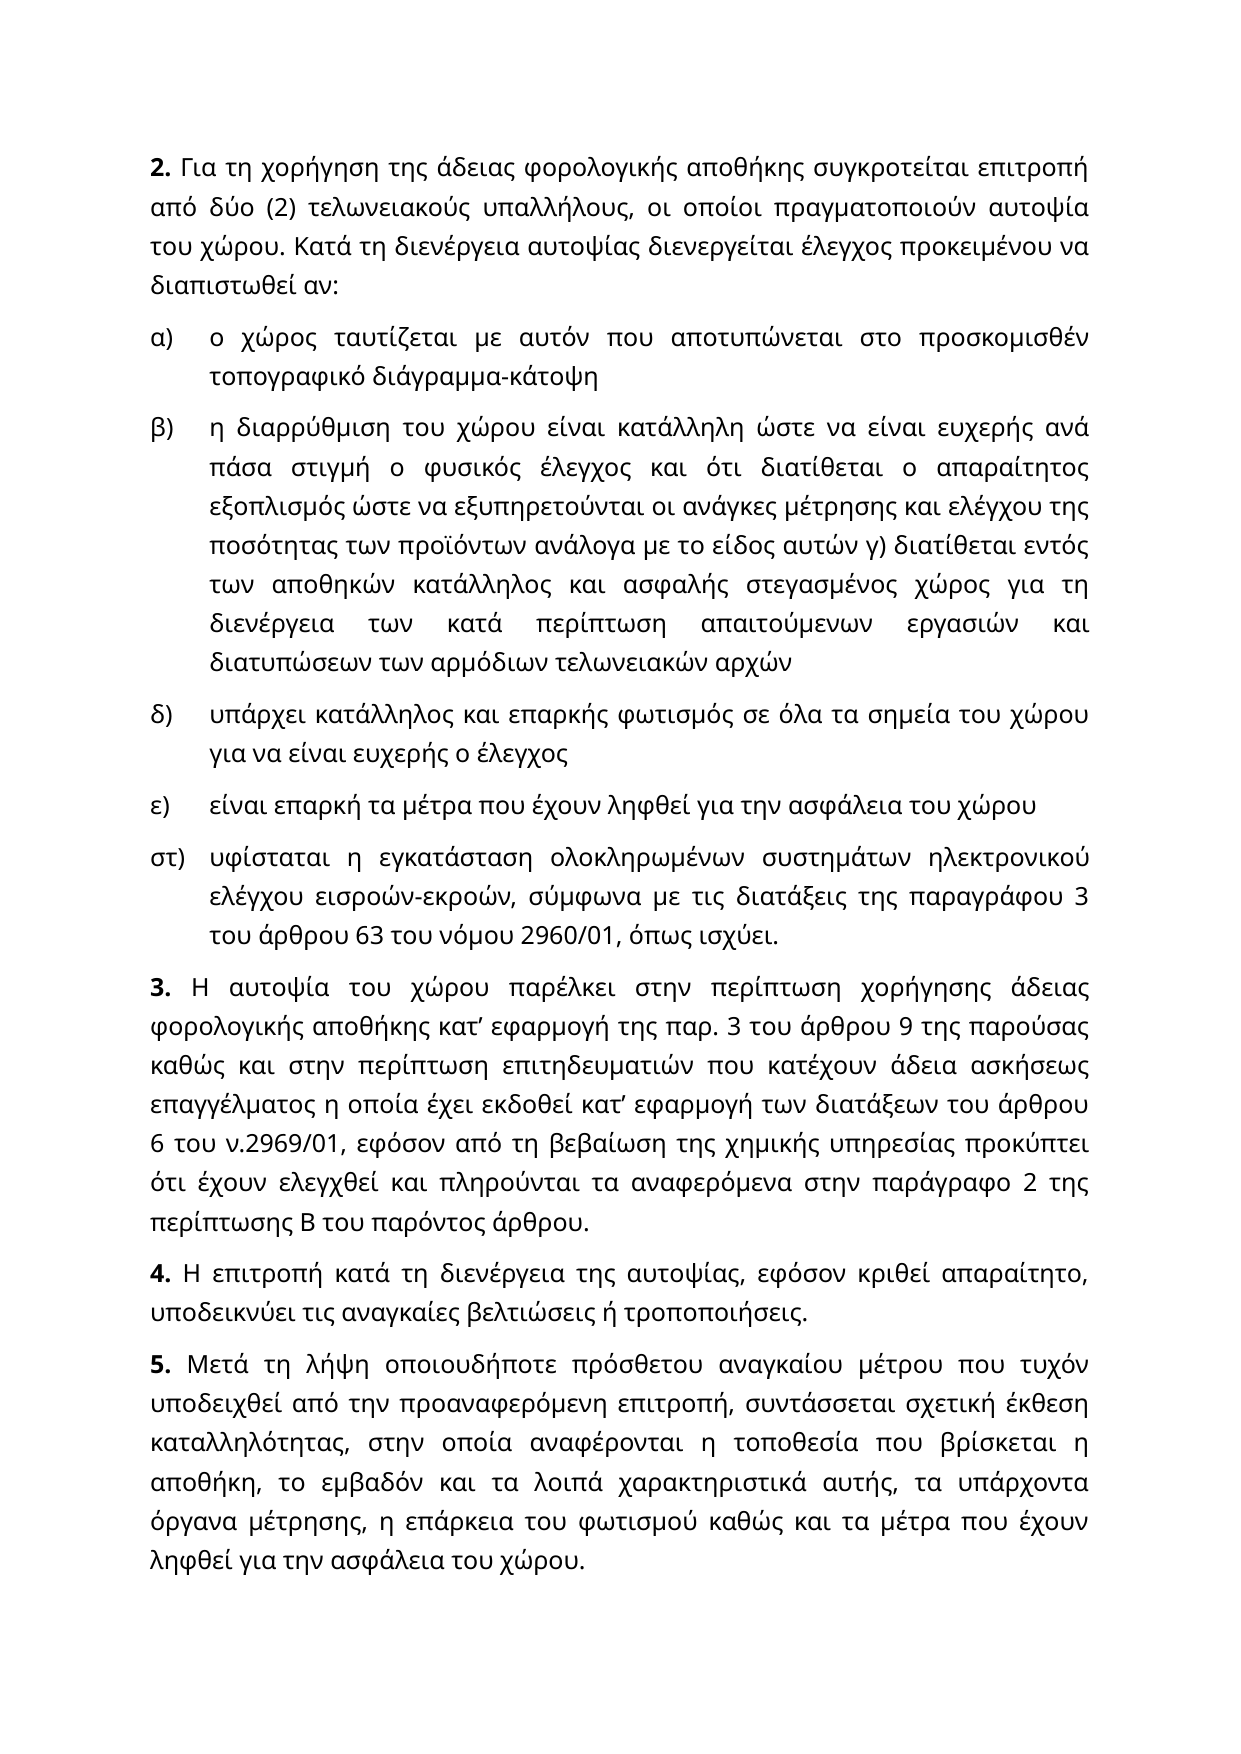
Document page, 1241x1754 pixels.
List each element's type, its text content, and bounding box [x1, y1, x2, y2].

text 2. Για τη χορήγηση της άδειας φορολογικής αποθήκης συγκροτείται επιτροπή από δύο (2) τελωνειακούς υπαλλήλους, οι οποίοι πραγματοποιούν αυτοψία του χώρου. Κατά τη διενέργεια αυτοψίας διενεργείται έλεγχος προκειμένου να διαπιστωθεί αν: [150, 150, 1090, 302]
list α) ο χώρος ταυτίζεται με αυτόν που αποτυπώνεται στο προσκομισθέν τοπογραφικό διάγραμμα-κάτοψη [150, 319, 1090, 392]
list ε) είναι επαρκή τα μέτρα που έχουν ληφθεί για την ασφάλεια του χώρου [150, 787, 1090, 822]
text 4. Η επιτροπή κατά τη διενέργεια της αυτοψίας, εφόσον κριθεί απαραίτητο, υποδεικνύει τις αναγκαίες βελτιώσεις ή τροποποιήσεις. [150, 1256, 1090, 1329]
list β) η διαρρύθμιση του χώρου είναι κατάλληλη ώστε να είναι ευχερής ανά πάσα στιγμή ο φυσικός έλεγχος και ότι διατίθεται ο απαραίτητος εξοπλισμός ώστε να εξυπηρετούνται οι ανάγκες μέτρησης και ελέγχου της ποσότητας των προϊόντων ανάλογα με το είδος αυτών γ) διατίθεται εντός των αποθηκών κατάλληλος και ασφαλής στεγασμένος χώρος για τη διενέργεια των κατά περίπτωση απαιτούμενων εργασιών και διατυπώσεων των αρμόδιων τελωνειακών αρχών [150, 410, 1090, 679]
text 3. Η αυτοψία του χώρου παρέλκει στην περίπτωση χορήγησης άδειας φορολογικής αποθήκης κατ’ εφαρμογή της παρ. 3 του άρθρου 9 της παρούσας καθώς και στην περίπτωση επιτηδευματιών που κατέχουν άδεια ασκήσεως επαγγέλματος η οποία έχει εκδοθεί κατ’ εφαρμογή των διατάξεων του άρθρου 6 του ν.2969/01, εφόσον από τη βεβαίωση της χημικής υπηρεσίας προκύπτει ότι έχουν ελεγχθεί και πληρούνται τα αναφερόμενα στην παράγραφο 2 της περίπτωσης Β του παρόντος άρθρου. [150, 969, 1090, 1238]
text 5. Μετά τη λήψη οποιουδήποτε πρόσθετου αναγκαίου μέτρου που τυχόν υποδειχθεί από την προαναφερόμενη επιτροπή, συντάσσεται σχετική έκθεση καταλληλότητας, στην οποία αναφέρονται η τοποθεσία που βρίσκεται η αποθήκη, το εμβαδόν και τα λοιπά χαρακτηριστικά αυτής, τα υπάρχοντα όργανα μέτρησης, η επάρκεια του φωτισμού καθώς και τα μέτρα που έχουν ληφθεί για την ασφάλεια του χώρου. [150, 1347, 1090, 1577]
list δ) υπάρχει κατάλληλος και επαρκής φωτισμός σε όλα τα σημεία του χώρου για να είναι ευχερής ο έλεγχος [150, 697, 1090, 770]
list στ) υφίσταται η εγκατάσταση ολοκληρωμένων συστημάτων ηλεκτρονικού ελέγχου εισροών-εκροών, σύμφωνα με τις διατάξεις της παραγράφου 3 του άρθρου 63 του νόμου 2960/01, όπως ισχύει. [150, 839, 1090, 952]
